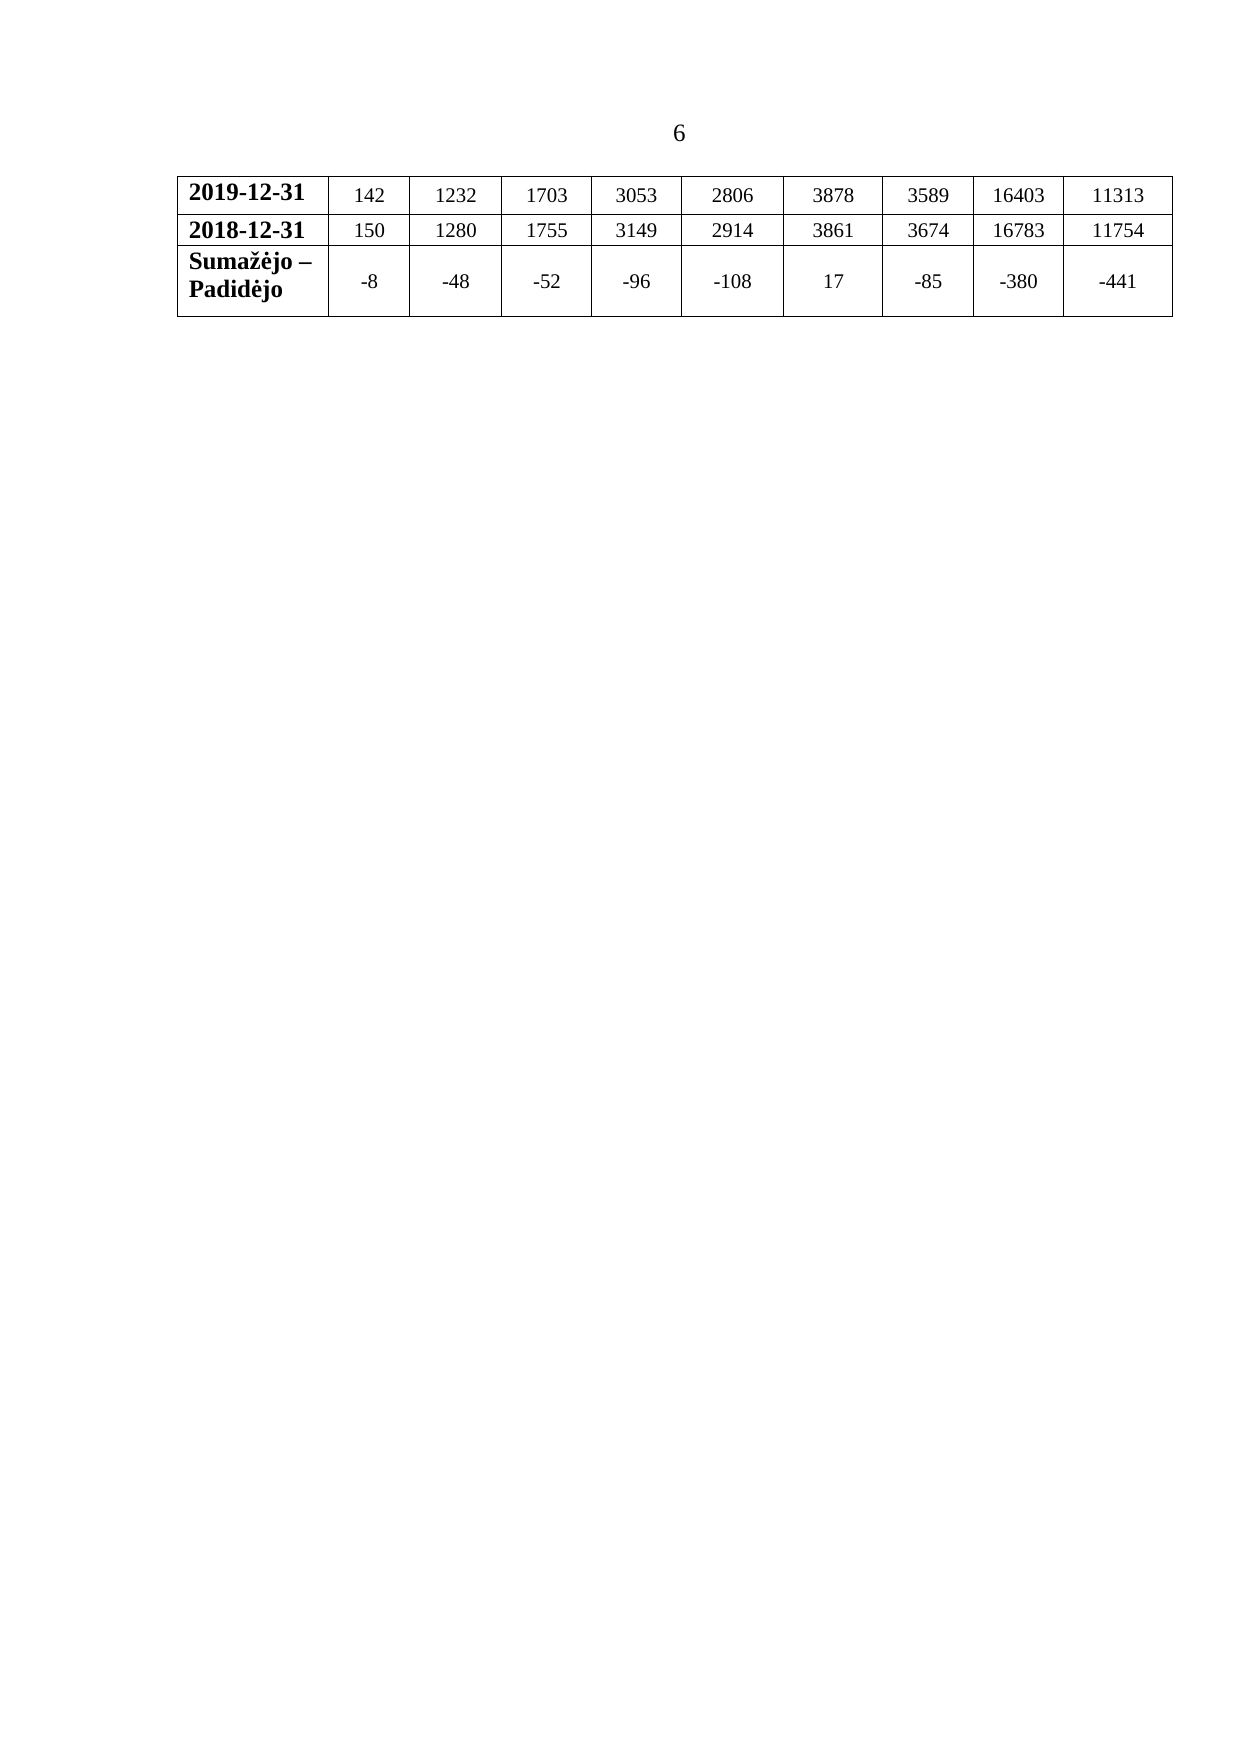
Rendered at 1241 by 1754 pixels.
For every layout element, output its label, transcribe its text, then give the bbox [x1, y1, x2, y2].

table_cell 1280 [410, 215, 501, 245]
table_cell -85 [883, 246, 973, 316]
table_cell 3861 [784, 215, 882, 245]
table_cell 11754 [1064, 215, 1172, 245]
table_cell 3878 [784, 177, 882, 214]
table_cell 17 [784, 246, 882, 316]
table_cell 1703 [502, 177, 591, 214]
table_cell 16403 [974, 177, 1063, 214]
table_cell -380 [974, 246, 1063, 316]
table_cell 1232 [410, 177, 501, 214]
table_cell 11313 [1064, 177, 1172, 214]
table_cell 2018-12-31 [178, 215, 328, 245]
table_cell -96 [592, 246, 681, 316]
table_cell -108 [682, 246, 783, 316]
table_cell 3589 [883, 177, 973, 214]
table_cell 3053 [592, 177, 681, 214]
table_cell 16783 [974, 215, 1063, 245]
table_cell 150 [329, 215, 409, 245]
table_cell 1755 [502, 215, 591, 245]
table_cell -52 [502, 246, 591, 316]
table_cell -441 [1064, 246, 1172, 316]
table_cell 2806 [682, 177, 783, 214]
table_cell 3149 [592, 215, 681, 245]
table_cell 2914 [682, 215, 783, 245]
table_cell 3674 [883, 215, 973, 245]
table_cell 2019-12-31 [178, 177, 328, 214]
table_cell 142 [329, 177, 409, 214]
table_cell -8 [329, 246, 409, 316]
table_cell Sumažėjo –Padidėjo [178, 246, 328, 316]
table_cell -48 [410, 246, 501, 316]
